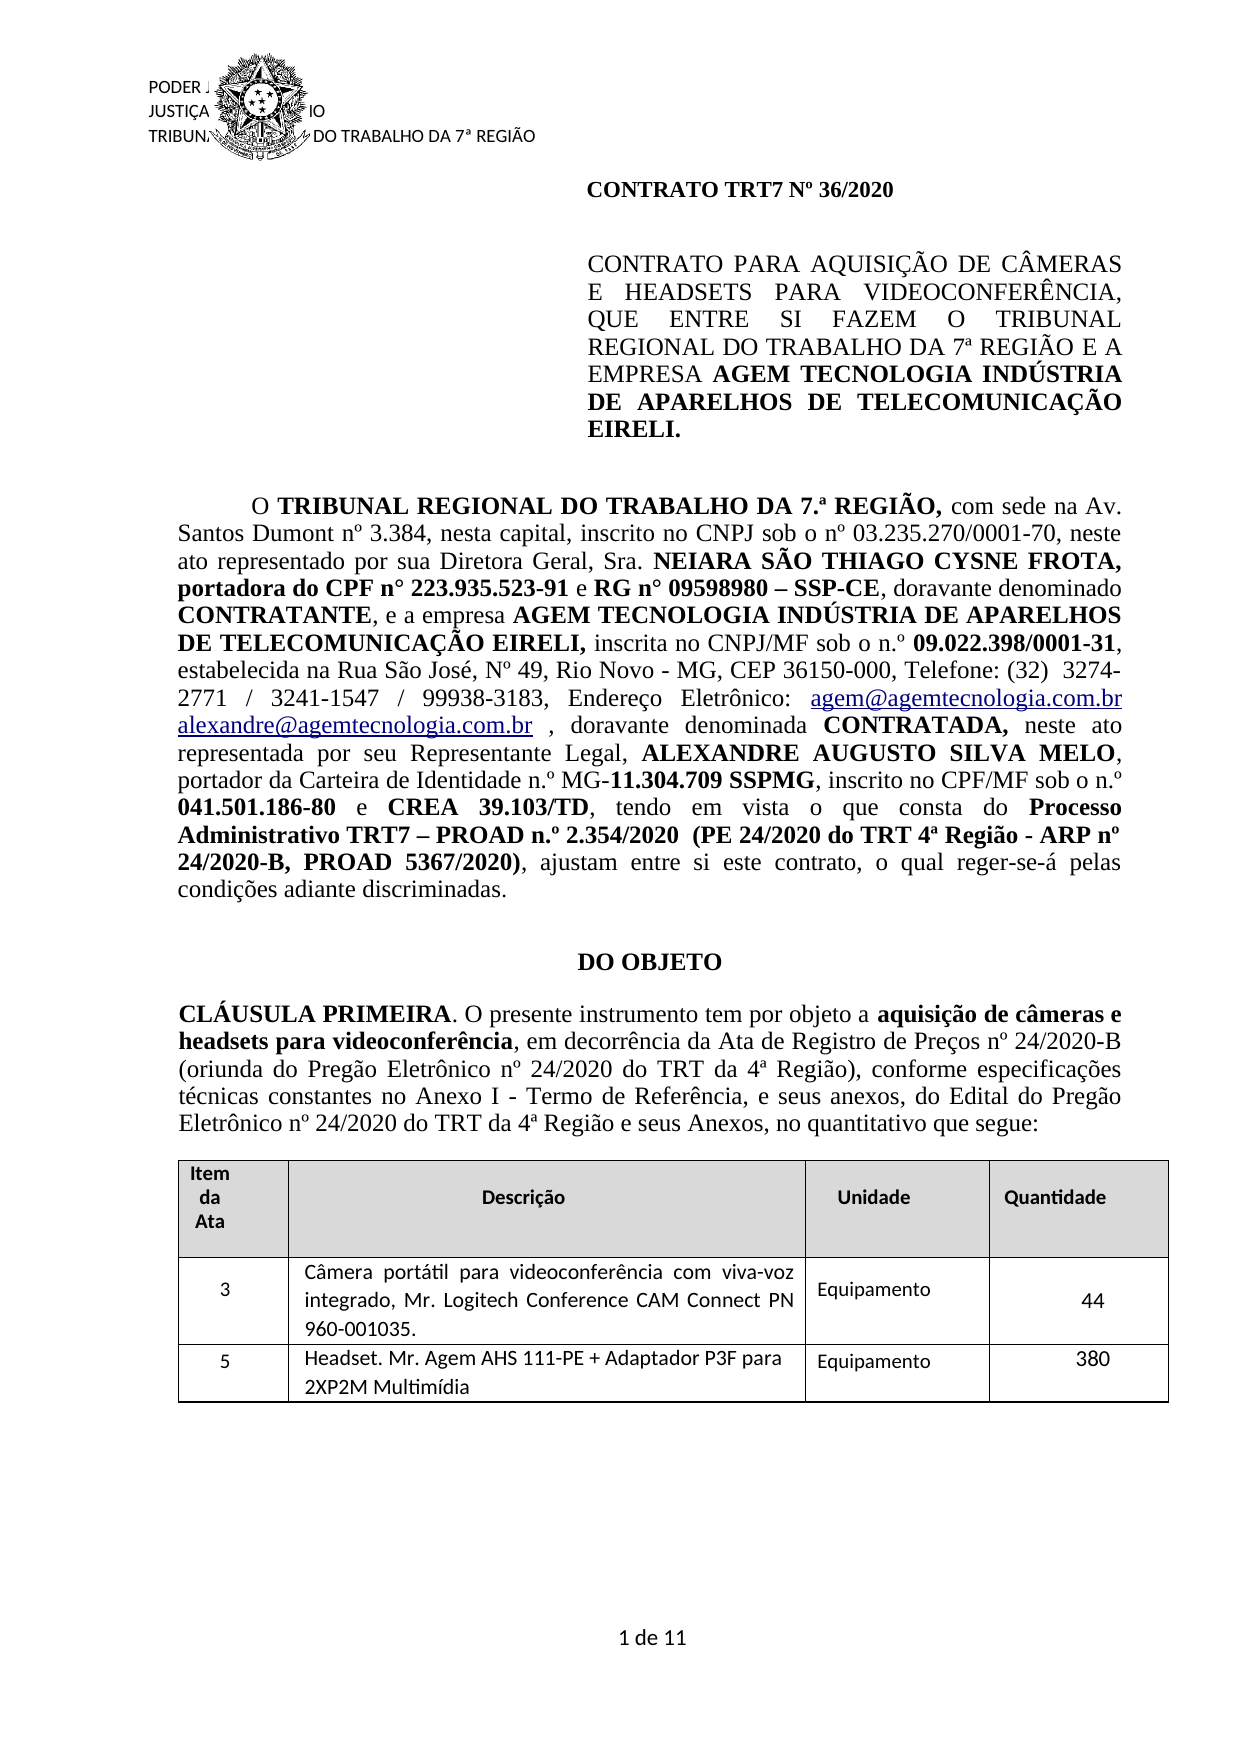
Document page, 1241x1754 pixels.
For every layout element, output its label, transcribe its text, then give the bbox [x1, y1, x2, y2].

table_cell Equipamento [806, 1258, 989, 1343]
text O TRIBUNAL REGIONAL DO TRABALHO DA 7.ª REGIÃO, com sede na Av. Santos Dumont nº 3.384, nesta capital, inscrito no CNPJ sob o nº 03.235.270/0001-70, neste ato representado por sua Diretora Geral, Sra. NEIARA SÃO THIAGO CYSNE FROTA, portadora do CPF n° 223.935.523-91 e RG n° 09598980 – SSP-CE, doravante denominado CONTRATANTE, e a empresa AGEM TECNOLOGIA INDÚSTRIA DE APARELHOS DE TELECOMUNICAÇÃO EIRELI, inscrita no CNPJ/MF sob o n.º 09.022.398/0001-31, estabelecida na Rua São José, Nº 49, Rio Novo - MG, CEP 36150-000, Telefone: (32) 3274-2771 / 3241-1547 / 99938-3183, Endereço Eletrônico: agem@agemtecnologia.com.br alexandre@agemtecnologia.com.br , doravante denominada CONTRATADA, neste ato representada por seu Representante Legal, ALEXANDRE AUGUSTO SILVA MELO, portador da Carteira de Identidade n.º MG-11.304.709 SSPMG, inscrito no CPF/MF sob o n.º 041.501.186-80 e CREA 39.103/TD, tendo em vista o que consta do Processo Administrativo TRT7 – PROAD n.º 2.354/2020 (PE 24/2020 do TRT 4ª Região - ARP nº 24/2020-B, PROAD 5367/2020), ajustam entre si este contrato, o qual reger-se-á pelas condições adiante discriminadas. [177, 492, 1122, 903]
text CLÁUSULA PRIMEIRA. O presente instrumento tem por objeto a aquisição de câmeras e headsets para videoconferência, em decorrência da Ata de Registro de Preços nº 24/2020-B (oriunda do Pregão Eletrônico nº 24/2020 do TRT da 4ª Região), conforme especificações técnicas constantes no Anexo I - Termo de Referência, e seus anexos, do Edital do Pregão Eletrônico nº 24/2020 do TRT da 4ª Região e seus Anexos, no quantitativo que segue: [178, 1000, 1122, 1137]
table_cell Câmera portátil para videoconferência com viva-voz integrado, Mr. Logitech Conference CAM Connect PN 960-001035. [289, 1258, 805, 1343]
table_cell 44 [990, 1258, 1168, 1343]
table_header Unidade [806, 1161, 989, 1257]
table_header Descrição [289, 1161, 805, 1257]
table_cell 5 [179, 1345, 288, 1401]
table_cell 3 [179, 1258, 288, 1343]
table_cell Equipamento [806, 1345, 989, 1401]
table_header Item da Ata [179, 1161, 288, 1257]
table_cell 380 [990, 1345, 1168, 1401]
text CONTRATO TRT7 Nº 36/2020 [537, 176, 1169, 203]
table_header Quantidade [990, 1161, 1168, 1257]
text DO OBJETO [136, 947, 1163, 976]
table_cell Headset. Mr. Agem AHS 111-PE + Adaptador P3F para 2XP2M Multimídia [289, 1345, 805, 1401]
text CONTRATO PARA AQUISIÇÃO DE CÂMERAS E HEADSETS PARA VIDEOCONFERÊNCIA, QUE ENTRE SI FAZEM O TRIBUNAL REGIONAL DO TRABALHO DA 7ª REGIÃO E A EMPRESA AGEM TECNOLOGIA INDÚSTRIA DE APARELHOS DE TELECOMUNICAÇÃO EIRELI. [587, 251, 1122, 443]
